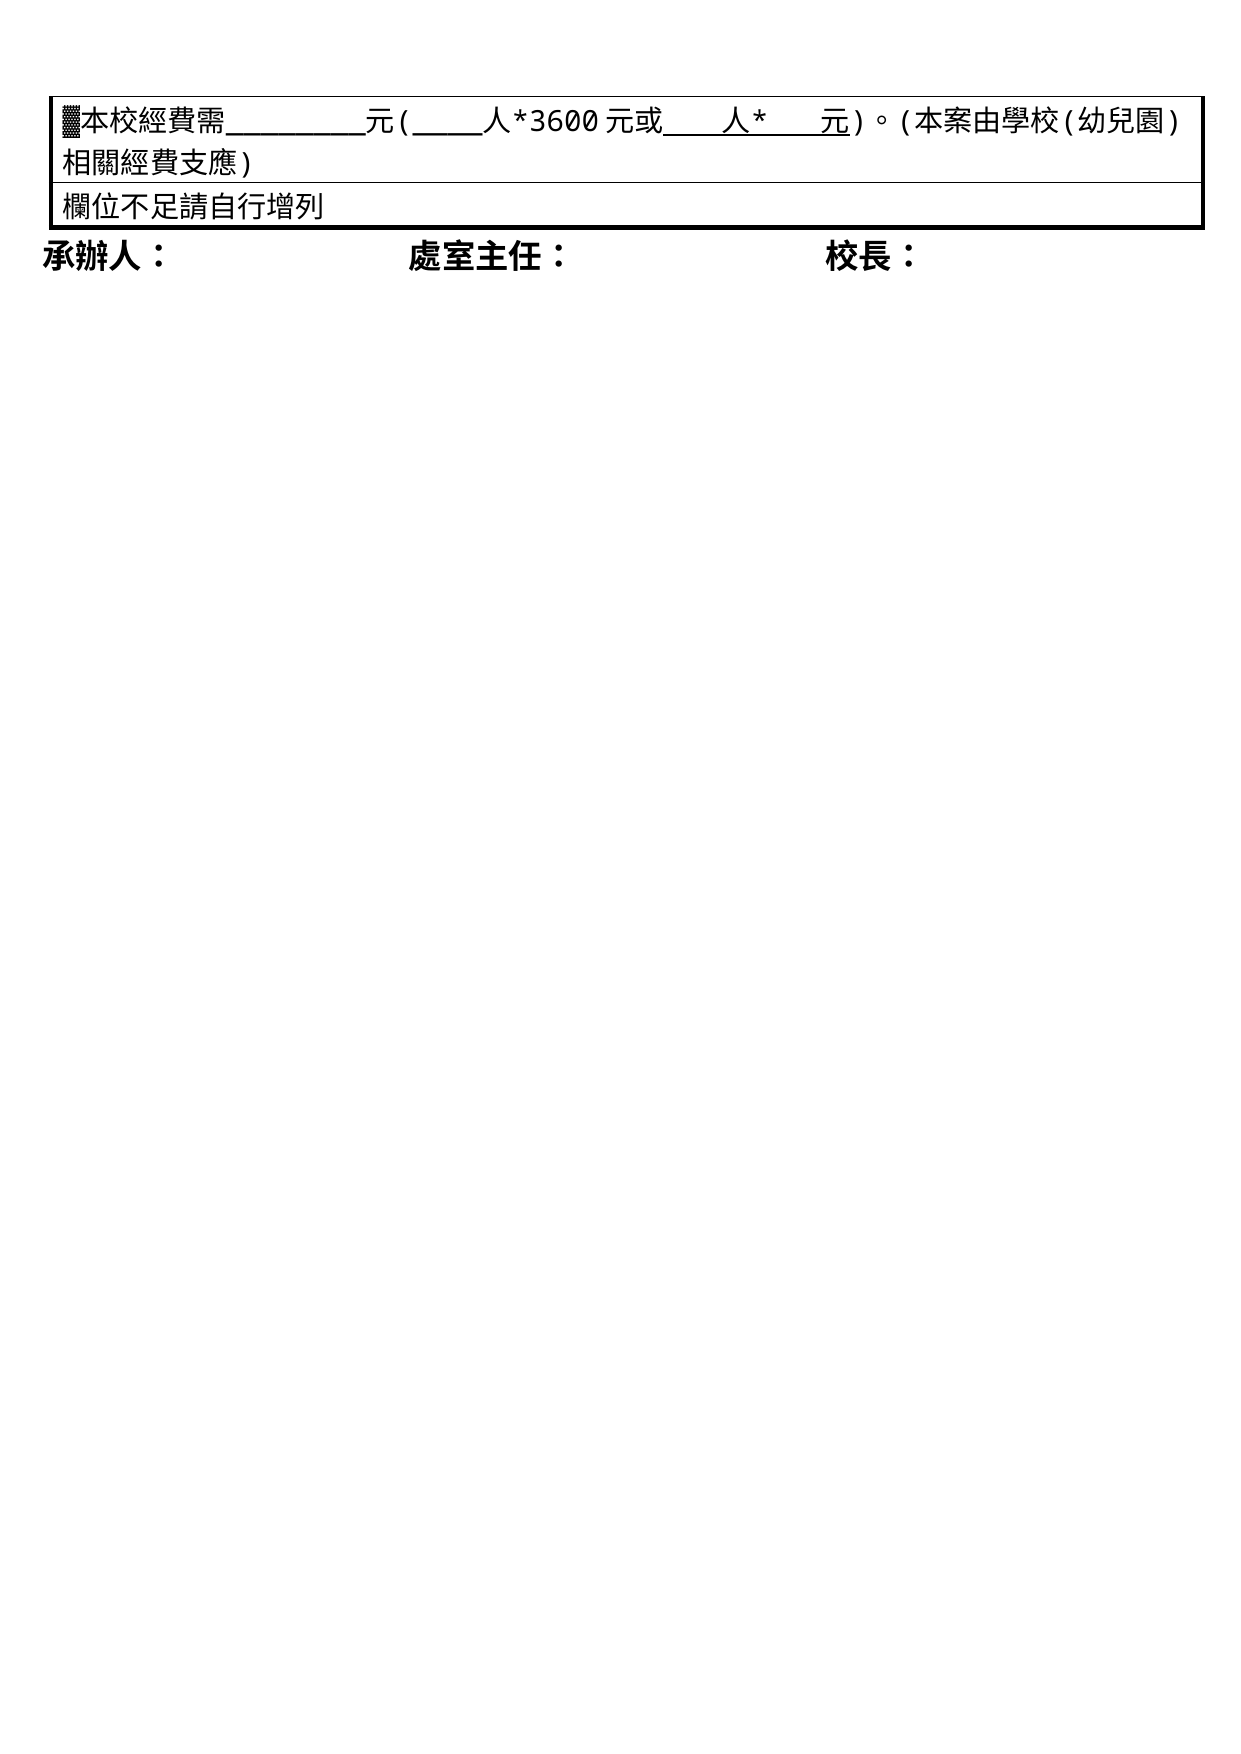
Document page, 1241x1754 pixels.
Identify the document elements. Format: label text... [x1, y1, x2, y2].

table_cell ▓本校經費需________元(____人*3600元或 人* 元)。(本案由學校(幼兒園)相關經費支應) [53, 97, 1201, 182]
table_cell 欄位不足請自行增列 [53, 183, 1201, 225]
text 承辦人： 處室主任： 校長： [42, 230, 1053, 278]
